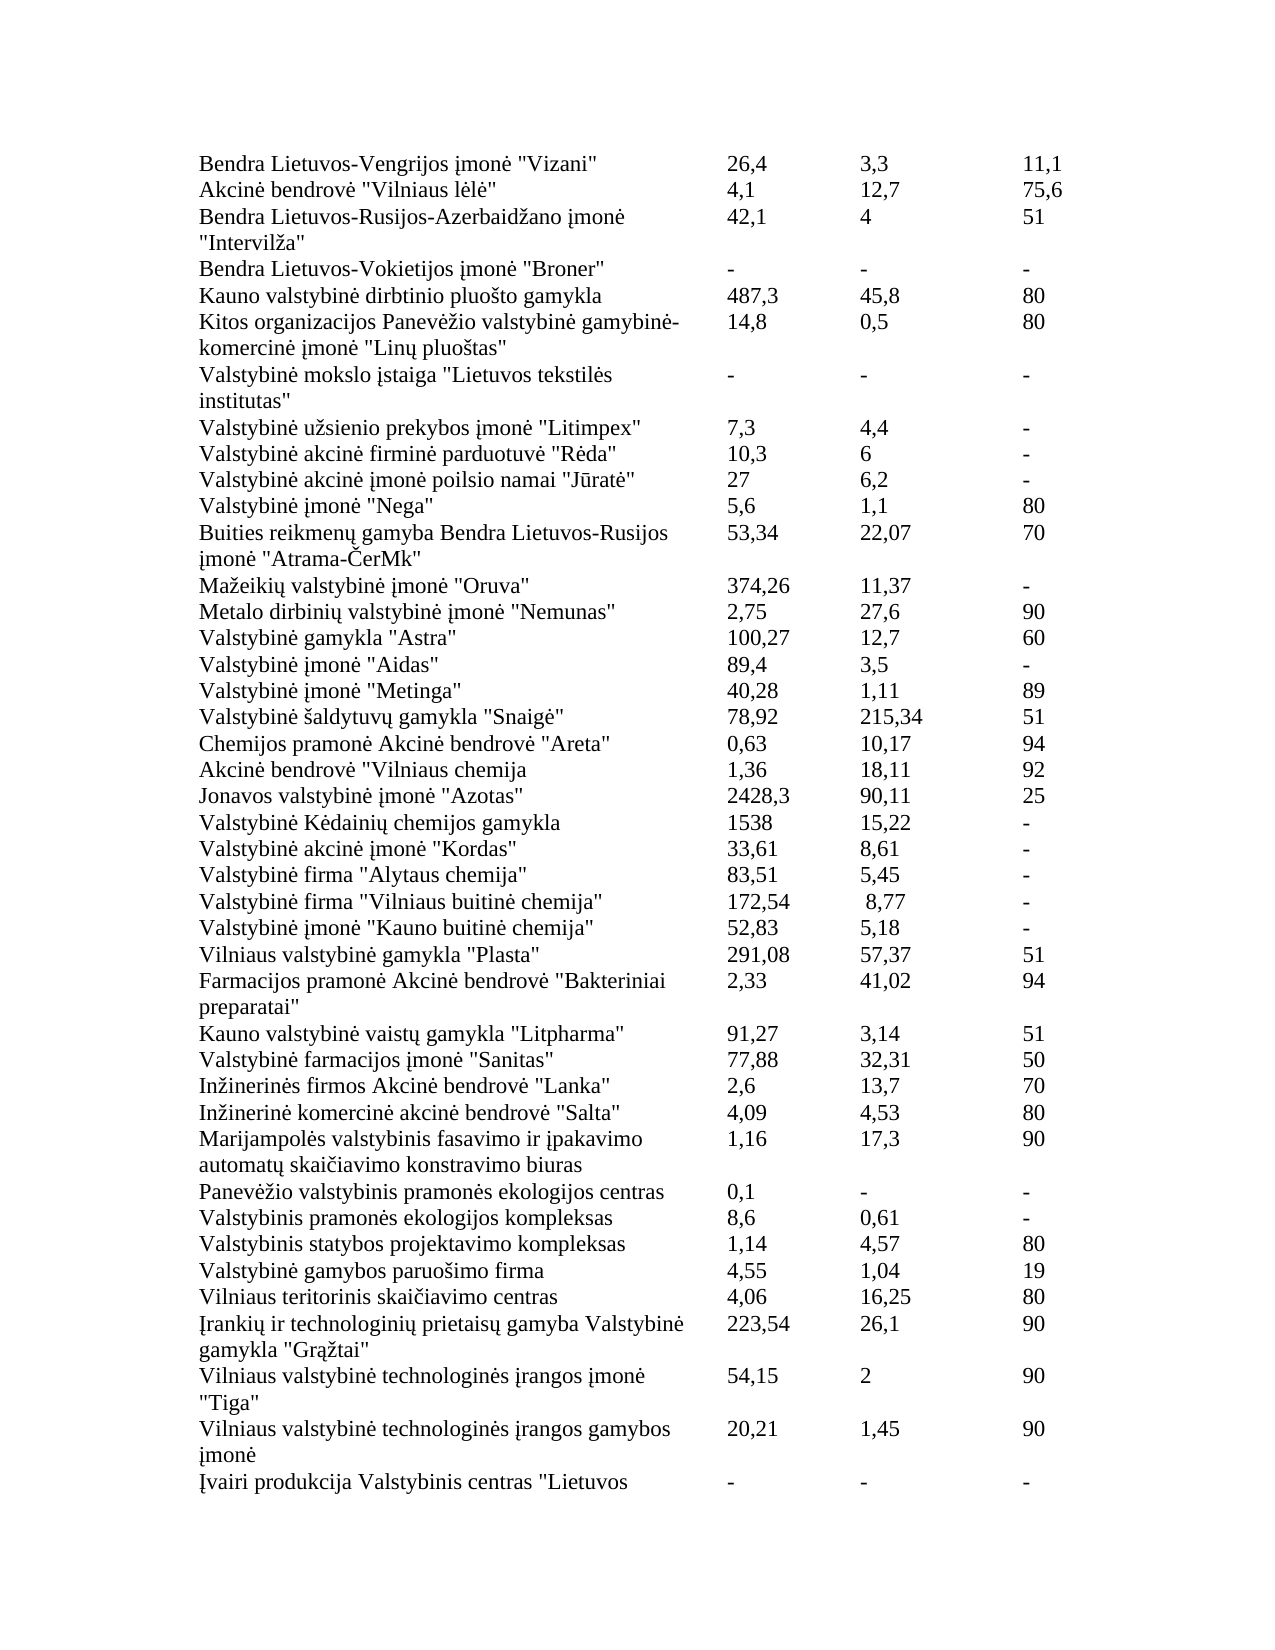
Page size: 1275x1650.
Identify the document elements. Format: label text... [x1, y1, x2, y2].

table_cell 40,28 [716, 677, 848, 703]
table_cell - [1011, 466, 1158, 493]
table_cell 22,07 [849, 519, 1011, 572]
table_cell 0,5 [849, 308, 1011, 361]
table_cell 8,61 [849, 835, 1011, 862]
table_cell 5,18 [849, 914, 1011, 941]
table_cell 80 [1011, 1099, 1158, 1125]
table_cell 2428,3 [716, 783, 848, 809]
table_cell Kitos organizacijos Panevėžio valstybinė gamybinė-komercinė įmonė "Linų pluoštas" [188, 308, 716, 361]
table_cell 2,6 [716, 1073, 848, 1099]
table_cell 75,6 [1011, 176, 1158, 203]
table_cell 25 [1011, 783, 1158, 809]
table_cell Panevėžio valstybinis pramonės ekologijos centras [188, 1178, 716, 1204]
table_cell 1,16 [716, 1125, 848, 1178]
table_cell 19 [1011, 1257, 1158, 1283]
table_cell Mažeikių valstybinė įmonė "Oruva" [188, 572, 716, 598]
table_cell 54,15 [716, 1362, 848, 1415]
table_cell - [1011, 1204, 1158, 1231]
table_cell 26,1 [849, 1310, 1011, 1362]
table_cell 57,37 [849, 941, 1011, 967]
table_cell 12,7 [849, 176, 1011, 203]
table_cell 33,61 [716, 835, 848, 862]
table_cell 3,14 [849, 1020, 1011, 1046]
table_cell 27 [716, 466, 848, 493]
table_cell Vilniaus valstybinė technologinės įrangos įmonė "Tiga" [188, 1362, 716, 1415]
table_cell Valstybinė Kėdainių chemijos gamykla [188, 809, 716, 835]
table_cell 26,4 [716, 150, 848, 176]
table_cell 91,27 [716, 1020, 848, 1046]
table_cell 90,11 [849, 783, 1011, 809]
table_cell 41,02 [849, 967, 1011, 1020]
table_cell 90 [1011, 1125, 1158, 1178]
table_cell Valstybinė mokslo įstaiga "Lietuvos tekstilės institutas" [188, 361, 716, 413]
table_cell Valstybinė akcinė įmonė "Kordas" [188, 835, 716, 862]
table_cell - [849, 255, 1011, 282]
table_cell 6,2 [849, 466, 1011, 493]
table_cell 1,11 [849, 677, 1011, 703]
table_cell 1,14 [716, 1231, 848, 1257]
table_cell Valstybinė gamykla "Astra" [188, 624, 716, 651]
table_cell 89,4 [716, 651, 848, 677]
table_cell Valstybinis pramonės ekologijos kompleksas [188, 1204, 716, 1231]
table_cell 27,6 [849, 598, 1011, 624]
table_cell 42,1 [716, 203, 848, 255]
table_cell 4,53 [849, 1099, 1011, 1125]
table_cell 70 [1011, 519, 1158, 572]
table_cell - [1011, 440, 1158, 466]
table_cell 1,04 [849, 1257, 1011, 1283]
table_cell Vilniaus valstybinė technologinės įrangos gamybos įmonė [188, 1415, 716, 1468]
table_cell - [1011, 1468, 1158, 1494]
table_cell 51 [1011, 203, 1158, 255]
table_cell 10,3 [716, 440, 848, 466]
table_cell Chemijos pramonė Akcinė bendrovė "Areta" [188, 730, 716, 756]
table_cell 5,45 [849, 862, 1011, 888]
table_cell 4,55 [716, 1257, 848, 1283]
table_cell Marijampolės valstybinis fasavimo ir įpakavimo automatų skaičiavimo konstravimo biuras [188, 1125, 716, 1178]
table_cell Bendra Lietuvos-Vokietijos įmonė "Broner" [188, 255, 716, 282]
table_cell 89 [1011, 677, 1158, 703]
table_cell 51 [1011, 941, 1158, 967]
table_cell 51 [1011, 704, 1158, 730]
table_cell Kauno valstybinė vaistų gamykla "Litpharma" [188, 1020, 716, 1046]
table_cell 90 [1011, 1362, 1158, 1415]
table_cell 4,4 [849, 414, 1011, 440]
table_cell Jonavos valstybinė įmonė "Azotas" [188, 783, 716, 809]
table_cell 10,17 [849, 730, 1011, 756]
table_cell 53,34 [716, 519, 848, 572]
table_cell 3,5 [849, 651, 1011, 677]
table_cell 80 [1011, 282, 1158, 308]
table_cell 2,33 [716, 967, 848, 1020]
table_cell 7,3 [716, 414, 848, 440]
table_cell Įvairi produkcija Valstybinis centras "Lietuvos [188, 1468, 716, 1494]
table_cell 215,34 [849, 704, 1011, 730]
table_cell 0,63 [716, 730, 848, 756]
table_cell - [1011, 914, 1158, 941]
table_cell 172,54 [716, 888, 848, 914]
table_cell 77,88 [716, 1046, 848, 1072]
table_cell Valstybinė firma "Vilniaus buitinė chemija" [188, 888, 716, 914]
table_cell 11,37 [849, 572, 1011, 598]
table_cell - [1011, 1178, 1158, 1204]
table_cell 0,1 [716, 1178, 848, 1204]
table_cell Valstybinė įmonė "Kauno buitinė chemija" [188, 914, 716, 941]
table_cell 92 [1011, 756, 1158, 782]
table_cell 1,45 [849, 1415, 1011, 1468]
table_cell 13,7 [849, 1073, 1011, 1099]
table_cell Valstybinė įmonė "Metinga" [188, 677, 716, 703]
table_cell 83,51 [716, 862, 848, 888]
table_cell 18,11 [849, 756, 1011, 782]
table_cell - [1011, 255, 1158, 282]
table_cell Valstybinė užsienio prekybos įmonė "Litimpex" [188, 414, 716, 440]
table_cell Kauno valstybinė dirbtinio pluošto gamykla [188, 282, 716, 308]
table_cell 374,26 [716, 572, 848, 598]
table_cell 487,3 [716, 282, 848, 308]
table_cell - [1011, 414, 1158, 440]
table_cell Inžinerinė komercinė akcinė bendrovė "Salta" [188, 1099, 716, 1125]
table_cell 60 [1011, 624, 1158, 651]
table_cell 4,1 [716, 176, 848, 203]
table_cell Akcinė bendrovė "Vilniaus chemija [188, 756, 716, 782]
table_cell 51 [1011, 1020, 1158, 1046]
table_cell 2,75 [716, 598, 848, 624]
table_cell 11,1 [1011, 150, 1158, 176]
table_cell 3,3 [849, 150, 1011, 176]
table_cell Valstybinė farmacijos įmonė "Sanitas" [188, 1046, 716, 1072]
table_cell - [716, 361, 848, 413]
table_cell Valstybinis statybos projektavimo kompleksas [188, 1231, 716, 1257]
table_cell 1,36 [716, 756, 848, 782]
table_cell 5,6 [716, 493, 848, 519]
table_cell Farmacijos pramonė Akcinė bendrovė "Bakteriniai preparatai" [188, 967, 716, 1020]
table_cell Inžinerinės firmos Akcinė bendrovė "Lanka" [188, 1073, 716, 1099]
table_cell Valstybinė įmonė "Nega" [188, 493, 716, 519]
table_cell 32,31 [849, 1046, 1011, 1072]
table_cell 20,21 [716, 1415, 848, 1468]
table_cell 223,54 [716, 1310, 848, 1362]
table_cell - [1011, 862, 1158, 888]
table_cell Bendra Lietuvos-Vengrijos įmonė "Vizani" [188, 150, 716, 176]
table_cell Valstybinė gamybos paruošimo firma [188, 1257, 716, 1283]
table_cell Bendra Lietuvos-Rusijos-Azerbaidžano įmonė "Intervilža" [188, 203, 716, 255]
table_cell 50 [1011, 1046, 1158, 1072]
table_cell - [849, 1468, 1011, 1494]
table_cell 4,06 [716, 1283, 848, 1309]
table_cell 0,61 [849, 1204, 1011, 1231]
table_cell 1538 [716, 809, 848, 835]
table_cell - [1011, 888, 1158, 914]
table_cell 4,09 [716, 1099, 848, 1125]
table_cell 80 [1011, 1231, 1158, 1257]
table_cell 2 [849, 1362, 1011, 1415]
table_cell 80 [1011, 1283, 1158, 1309]
table_cell 4,57 [849, 1231, 1011, 1257]
table_cell 94 [1011, 730, 1158, 756]
table_cell 80 [1011, 493, 1158, 519]
table_cell - [849, 361, 1011, 413]
table_cell 90 [1011, 598, 1158, 624]
table_cell 4 [849, 203, 1011, 255]
table_cell 52,83 [716, 914, 848, 941]
table_cell 80 [1011, 308, 1158, 361]
table_cell 94 [1011, 967, 1158, 1020]
table_cell 12,7 [849, 624, 1011, 651]
table_cell Metalo dirbinių valstybinė įmonė "Nemunas" [188, 598, 716, 624]
table_cell 78,92 [716, 704, 848, 730]
table_cell 14,8 [716, 308, 848, 361]
table_cell Vilniaus valstybinė gamykla "Plasta" [188, 941, 716, 967]
table_cell 15,22 [849, 809, 1011, 835]
table_cell - [1011, 809, 1158, 835]
table_cell Buities reikmenų gamyba Bendra Lietuvos-Rusijos įmonė "Atrama-ČerMk" [188, 519, 716, 572]
table_cell Akcinė bendrovė "Vilniaus lėlė" [188, 176, 716, 203]
table_cell Valstybinė šaldytuvų gamykla "Snaigė" [188, 704, 716, 730]
table_cell 70 [1011, 1073, 1158, 1099]
table_cell 6 [849, 440, 1011, 466]
table_cell Įrankių ir technologinių prietaisų gamyba Valstybinė gamykla "Grąžtai" [188, 1310, 716, 1362]
table_cell 90 [1011, 1310, 1158, 1362]
table_cell - [1011, 572, 1158, 598]
table_cell 1,1 [849, 493, 1011, 519]
table_cell Valstybinė akcinė įmonė poilsio namai "Jūratė" [188, 466, 716, 493]
table_cell - [1011, 835, 1158, 862]
table_cell 100,27 [716, 624, 848, 651]
table_cell 8,77 [849, 888, 1011, 914]
table_cell 45,8 [849, 282, 1011, 308]
table_cell - [716, 255, 848, 282]
table_cell 8,6 [716, 1204, 848, 1231]
table_cell Valstybinė įmonė "Aidas" [188, 651, 716, 677]
table_cell - [849, 1178, 1011, 1204]
table_cell Valstybinė akcinė firminė parduotuvė "Rėda" [188, 440, 716, 466]
table_cell 291,08 [716, 941, 848, 967]
table_cell 17,3 [849, 1125, 1011, 1178]
table_cell - [716, 1468, 848, 1494]
table_cell - [1011, 361, 1158, 413]
table_cell 90 [1011, 1415, 1158, 1468]
table_cell Valstybinė firma "Alytaus chemija" [188, 862, 716, 888]
table_cell - [1011, 651, 1158, 677]
table_cell 16,25 [849, 1283, 1011, 1309]
table_cell Vilniaus teritorinis skaičiavimo centras [188, 1283, 716, 1309]
